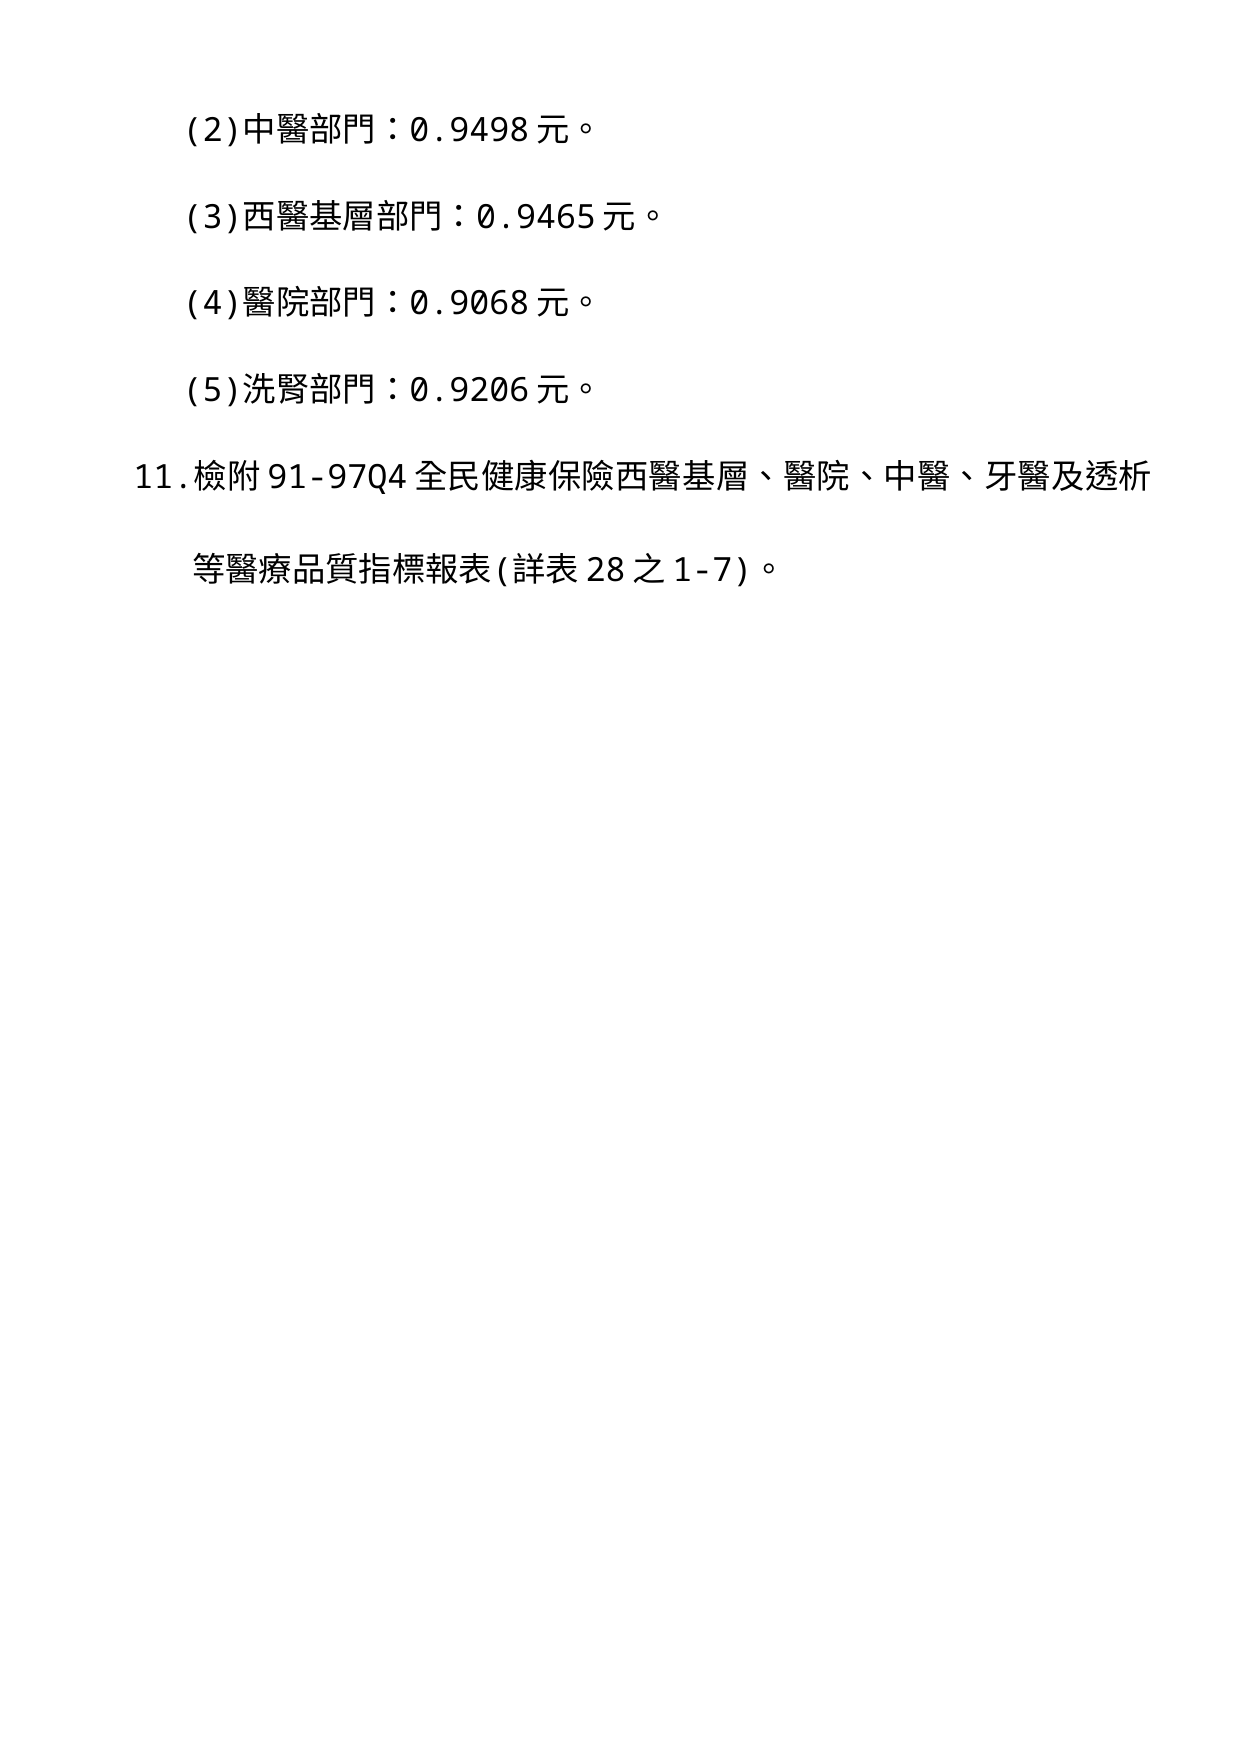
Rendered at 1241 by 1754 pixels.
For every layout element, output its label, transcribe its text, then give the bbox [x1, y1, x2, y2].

text (4)醫院部門：0.9068元。 [182, 259, 1152, 321]
text (2)中醫部門：0.9498元。 [182, 85, 1152, 148]
text 11.檢附91-97Q4全民健康保險西醫基層、醫院、中醫、牙醫及透析等醫療品質指標報表(詳表28之1-7)。 [133, 432, 1152, 588]
text (3)西醫基層部門：0.9465元。 [182, 172, 1152, 234]
text (5)洗腎部門：0.9206元。 [182, 345, 1152, 408]
